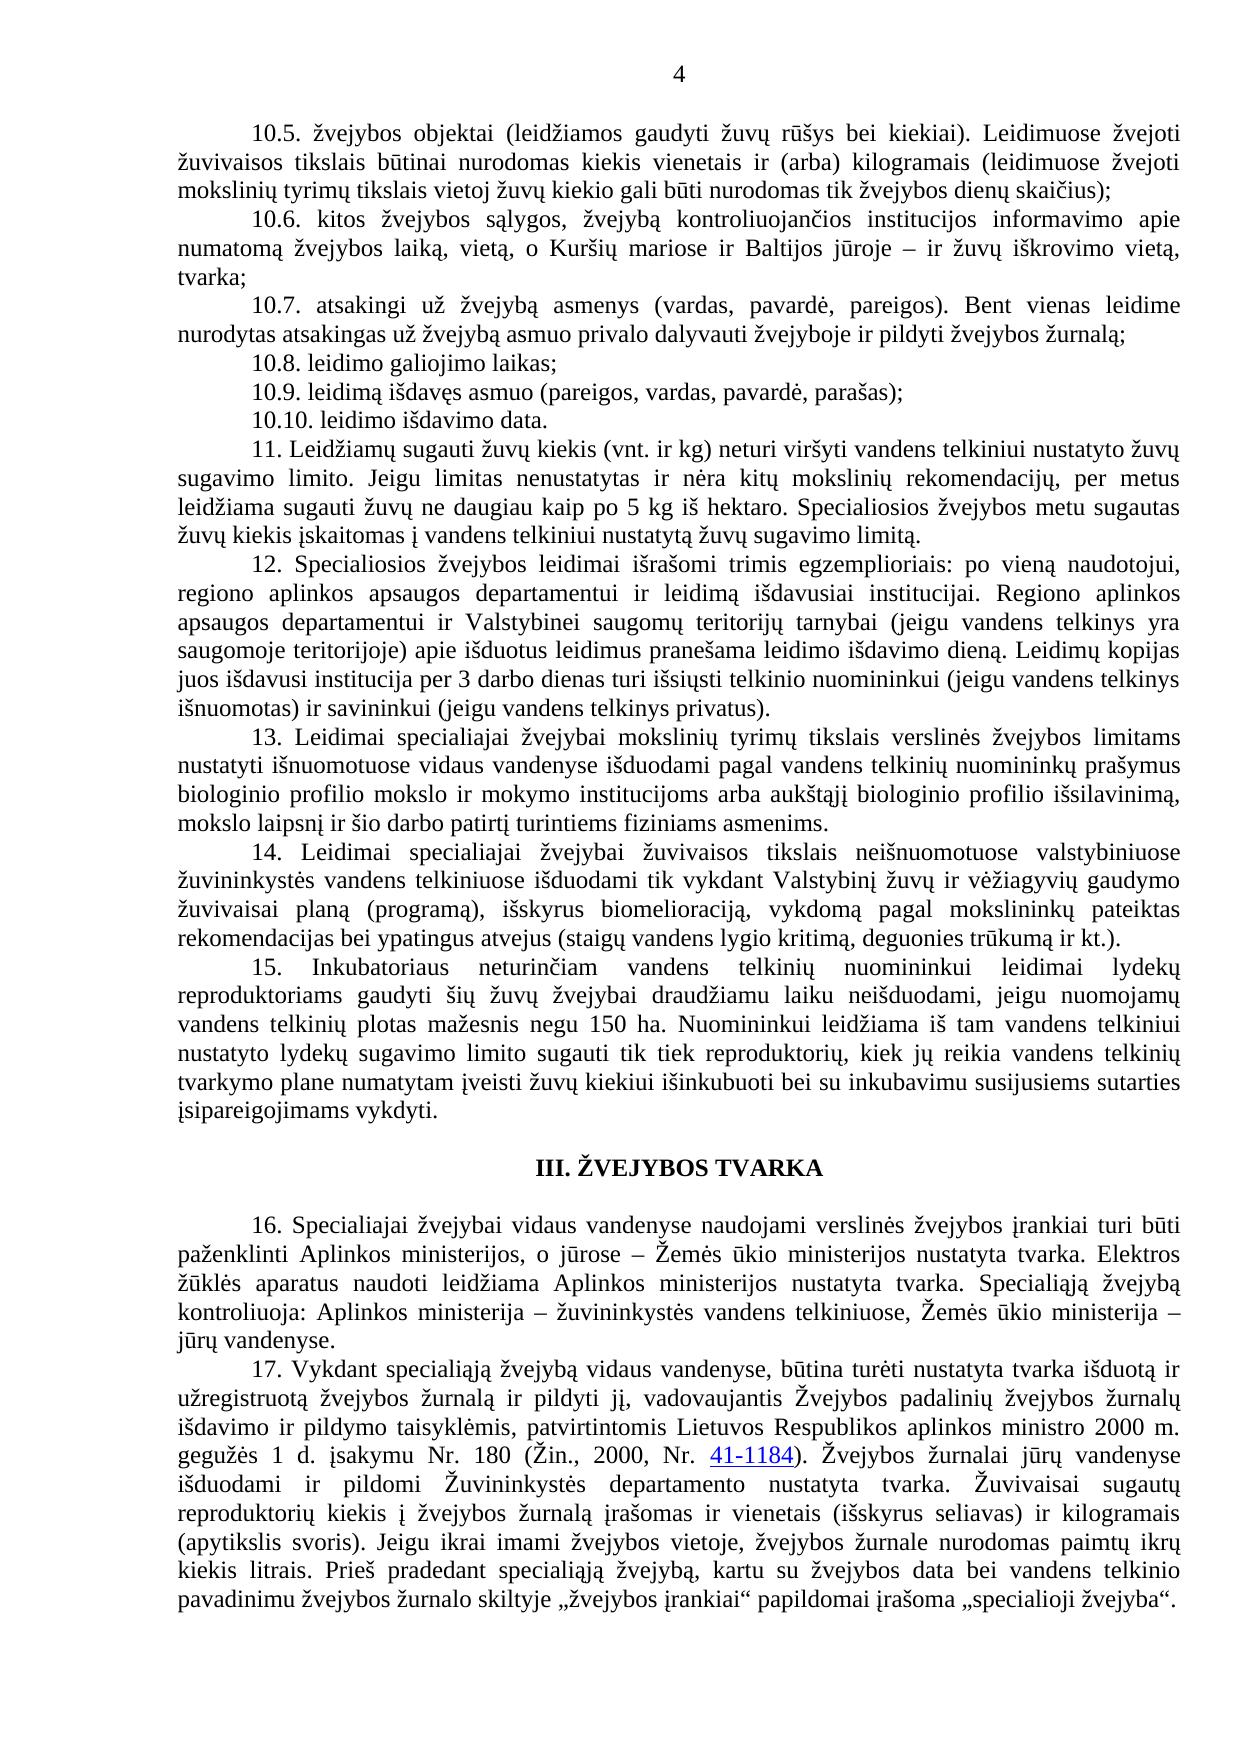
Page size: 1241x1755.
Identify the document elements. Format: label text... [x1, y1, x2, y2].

text 15. Inkubatoriaus neturinčiam vandens telkinių nuomininkui leidimai lydekų reproduktoriams gaudyti šių žuvų žvejybai draudžiamu laiku neišduodami, jeigu nuomojamų vandens telkinių plotas mažesnis negu 150 ha. Nuomininkui leidžiama iš tam vandens telkiniui nustatyto lydekų sugavimo limito sugauti tik tiek reproduktorių, kiek jų reikia vandens telkinių tvarkymo plane numatytam įveisti žuvų kiekiui išinkubuoti bei su inkubavimu susijusiems sutarties įsipareigojimams vykdyti. [177, 952, 1181, 1124]
text 10.7. atsakingi už žvejybą asmenys (vardas, pavardė, pareigos). Bent vienas leidime nurodytas atsakingas už žvejybą asmuo privalo dalyvauti žvejyboje ir pildyti žvejybos žurnalą; [177, 291, 1181, 348]
text 10.10. leidimo išdavimo data. [177, 406, 1181, 434]
text 10.5. žvejybos objektai (leidžiamos gaudyti žuvų rūšys bei kiekiai). Leidimuose žvejoti žuvivaisos tikslais būtinai nurodomas kiekis vienetais ir (arba) kilogramais (leidimuose žvejoti mokslinių tyrimų tikslais vietoj žuvų kiekio gali būti nurodomas tik žvejybos dienų skaičius); [177, 118, 1181, 204]
text 17. Vykdant specialiąją žvejybą vidaus vandenyse, būtina turėti nustatyta tvarka išduotą ir užregistruotą žvejybos žurnalą ir pildyti jį, vadovaujantis Žvejybos padalinių žvejybos žurnalų išdavimo ir pildymo taisyklėmis, patvirtintomis Lietuvos Respublikos aplinkos ministro 2000 m. gegužės 1 d. įsakymu Nr. 180 (Žin., 2000, Nr. 41-1184). žvejybos žurnalai jūrų vandenyse išduodami ir pildomi Žuvininkystės departamento nustatyta tvarka. Žuvivaisai sugautų reproduktorių kiekis į žvejybos žurnalą įrašomas ir vienetais (išskyrus seliavas) ir kilogramais (apytikslis svoris). Jeigu ikrai imami žvejybos vietoje, žvejybos žurnale nurodomas paimtų ikrų kiekis litrais. Prieš pradedant specialiąją žvejybą, kartu su žvejybos data bei vandens telkinio pavadinimu žvejybos žurnalo skiltyje „žvejybos įrankiai“ papildomai įrašoma „specialioji žvejyba“. [177, 1354, 1181, 1613]
text 16. Specialiajai žvejybai vidaus vandenyse naudojami verslinės žvejybos įrankiai turi būti paženklinti Aplinkos ministerijos, o jūrose – Žemės ūkio ministerijos nustatyta tvarka. Elektros žūklės aparatus naudoti leidžiama Aplinkos ministerijos nustatyta tvarka. Specialiąją žvejybą kontroliuoja: Aplinkos ministerija – žuvininkystės vandens telkiniuose, Žemės ūkio ministerija – jūrų vandenyse. [177, 1211, 1181, 1354]
text 10.9. leidimą išdavęs asmuo (pareigos, vardas, pavardė, parašas); [177, 377, 1181, 406]
text 10.6. kitos žvejybos sąlygos, žvejybą kontroliuojančios institucijos informavimo apie numatomą žvejybos laiką, vietą, o Kuršių mariose ir Baltijos jūroje – ir žuvų iškrovimo vietą, tvarka; [177, 204, 1181, 291]
text 14. Leidimai specialiajai žvejybai žuvivaisos tikslais neišnuomotuose valstybiniuose žuvininkystės vandens telkiniuose išduodami tik vykdant Valstybinį žuvų ir vėžiagyvių gaudymo žuvivaisai planą (programą), išskyrus biomelioraciją, vykdomą pagal mokslininkų pateiktas rekomendacijas bei ypatingus atvejus (staigų vandens lygio kritimą, deguonies trūkumą ir kt.). [177, 837, 1181, 952]
text 13. leidimai specialiajai žvejybai mokslinių tyrimų tikslais verslinės žvejybos limitams nustatyti išnuomotuose vidaus vandenyse išduodami pagal vandens telkinių nuomininkų prašymus biologinio profilio mokslo ir mokymo institucijoms arba aukštąjį biologinio profilio išsilavinimą, mokslo laipsnį ir šio darbo patirtį turintiems fiziniams asmenims. [177, 722, 1181, 837]
text III. žvejybos tvarka [177, 1153, 1181, 1182]
text 10.8. leidimo galiojimo laikas; [177, 348, 1181, 377]
text 12. Specialiosios žvejybos leidimai išrašomi trimis egzemplioriais: po vieną naudotojui, regiono aplinkos apsaugos departamentui ir leidimą išdavusiai institucijai. Regiono aplinkos apsaugos departamentui ir Valstybinei saugomų teritorijų tarnybai (jeigu vandens telkinys yra saugomoje teritorijoje) apie išduotus leidimus pranešama leidimo išdavimo dieną. Leidimų kopijas juos išdavusi institucija per 3 darbo dienas turi išsiųsti telkinio nuomininkui (jeigu vandens telkinys išnuomotas) ir savininkui (jeigu vandens telkinys privatus). [177, 549, 1181, 722]
text 11. Leidžiamų sugauti žuvų kiekis (vnt. ir kg) neturi viršyti vandens telkiniui nustatyto žuvų sugavimo limito. Jeigu limitas nenustatytas ir nėra kitų mokslinių rekomendacijų, per metus leidžiama sugauti žuvų ne daugiau kaip po 5 kg iš hektaro. Specialiosios žvejybos metu sugautas žuvų kiekis įskaitomas į vandens telkiniui nustatytą žuvų sugavimo limitą. [177, 434, 1181, 549]
